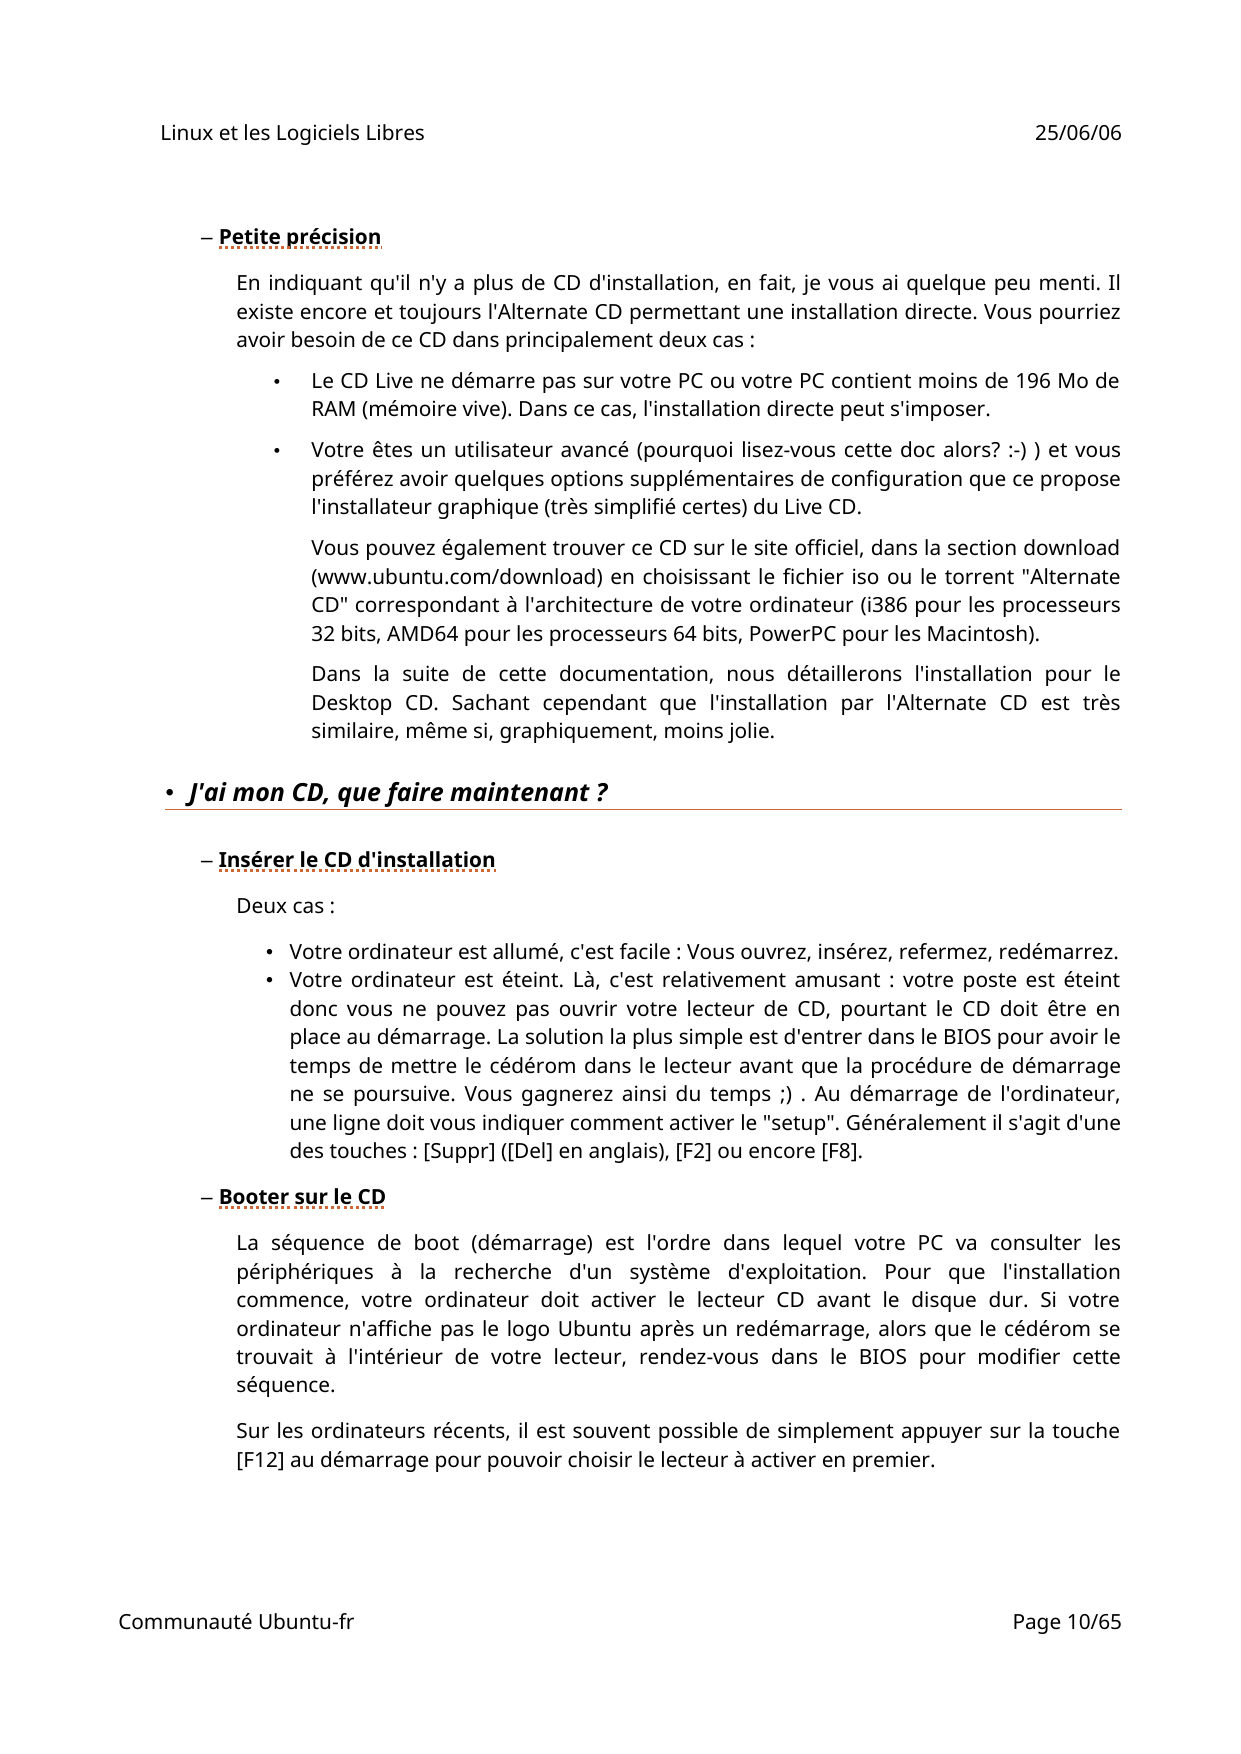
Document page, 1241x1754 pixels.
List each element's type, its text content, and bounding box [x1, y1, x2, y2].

subtitle J'ai mon CD, que faire maintenant ? [165, 775, 1122, 809]
text En indiquant qu'il n'y a plus de CD d'installation, en fait, je vous ai quelque peu menti. Il existe encore et toujours l'Alternate CD permettant une installation directe. Vous pourriez avoir besoin de ce CD dans principalement deux cas : [236, 268, 1122, 354]
list Votre êtes un utilisateur avancé (pourquoi lisez-vous cette doc alors? :-) ) et vous préférez avoir quelques options supplémentaires de configuration que ce propose l'installateur graphique (très simplifié certes) du Live CD. [274, 436, 1122, 521]
subtitle Insérer le CD d'installation [201, 845, 1122, 873]
list Vous pouvez également trouver ce CD sur le site officiel, dans la section download (www.ubuntu.com/download) en choisissant le fichier iso ou le torrent "Alternate CD" correspondant à l'architecture de votre ordinateur (i386 pour les processeurs 32 bits, AMD64 pour les processeurs 64 bits, PowerPC pour les Macintosh). [274, 533, 1122, 647]
text Deux cas : [236, 891, 1122, 919]
list Le CD Live ne démarre pas sur votre PC ou votre PC contient moins de 196 Mo de RAM (mémoire vive). Dans ce cas, l'installation directe peut s'imposer. [274, 366, 1122, 423]
text Sur les ordinateurs récents, il est souvent possible de simplement appuyer sur la touche [F12] au démarrage pour pouvoir choisir le lecteur à activer en premier. [236, 1417, 1122, 1473]
subtitle Booter sur le CD [201, 1182, 1122, 1211]
list Votre ordinateur est allumé, c'est facile : Vous ouvrez, insérez, refermez, redémarrez. [266, 937, 1122, 965]
text La séquence de boot (démarrage) est l'ordre dans lequel votre PC va consulter les périphériques à la recherche d'un système d'exploitation. Pour que l'installation commence, votre ordinateur doit activer le lecteur CD avant le disque dur. Si votre ordinateur n'affiche pas le logo Ubuntu après un redémarrage, alors que le cédérom se trouvait à l'intérieur de votre lecteur, rendez-vous dans le BIOS pour modifier cette séquence. [236, 1228, 1122, 1399]
list Dans la suite de cette documentation, nous détaillerons l'installation pour le Desktop CD. Sachant cependant que l'installation par l'Alternate CD est très similaire, même si, graphiquement, moins jolie. [274, 659, 1122, 745]
list Votre ordinateur est éteint. Là, c'est relativement amusant : votre poste est éteint donc vous ne pouvez pas ouvrir votre lecteur de CD, pourtant le CD doit être en place au démarrage. La solution la plus simple est d'entrer dans le BIOS pour avoir le temps de mettre le cédérom dans le lecteur avant que la procédure de démarrage ne se poursuive. Vous gagnerez ainsi du temps ;) . Au démarrage de l'ordinateur, une ligne doit vous indiquer comment activer le "setup". Généralement il s'agit d'une des touches : [Suppr] ([Del] en anglais), [F2] ou encore [F8]. [266, 965, 1122, 1164]
subtitle Petite précision [201, 222, 1122, 251]
